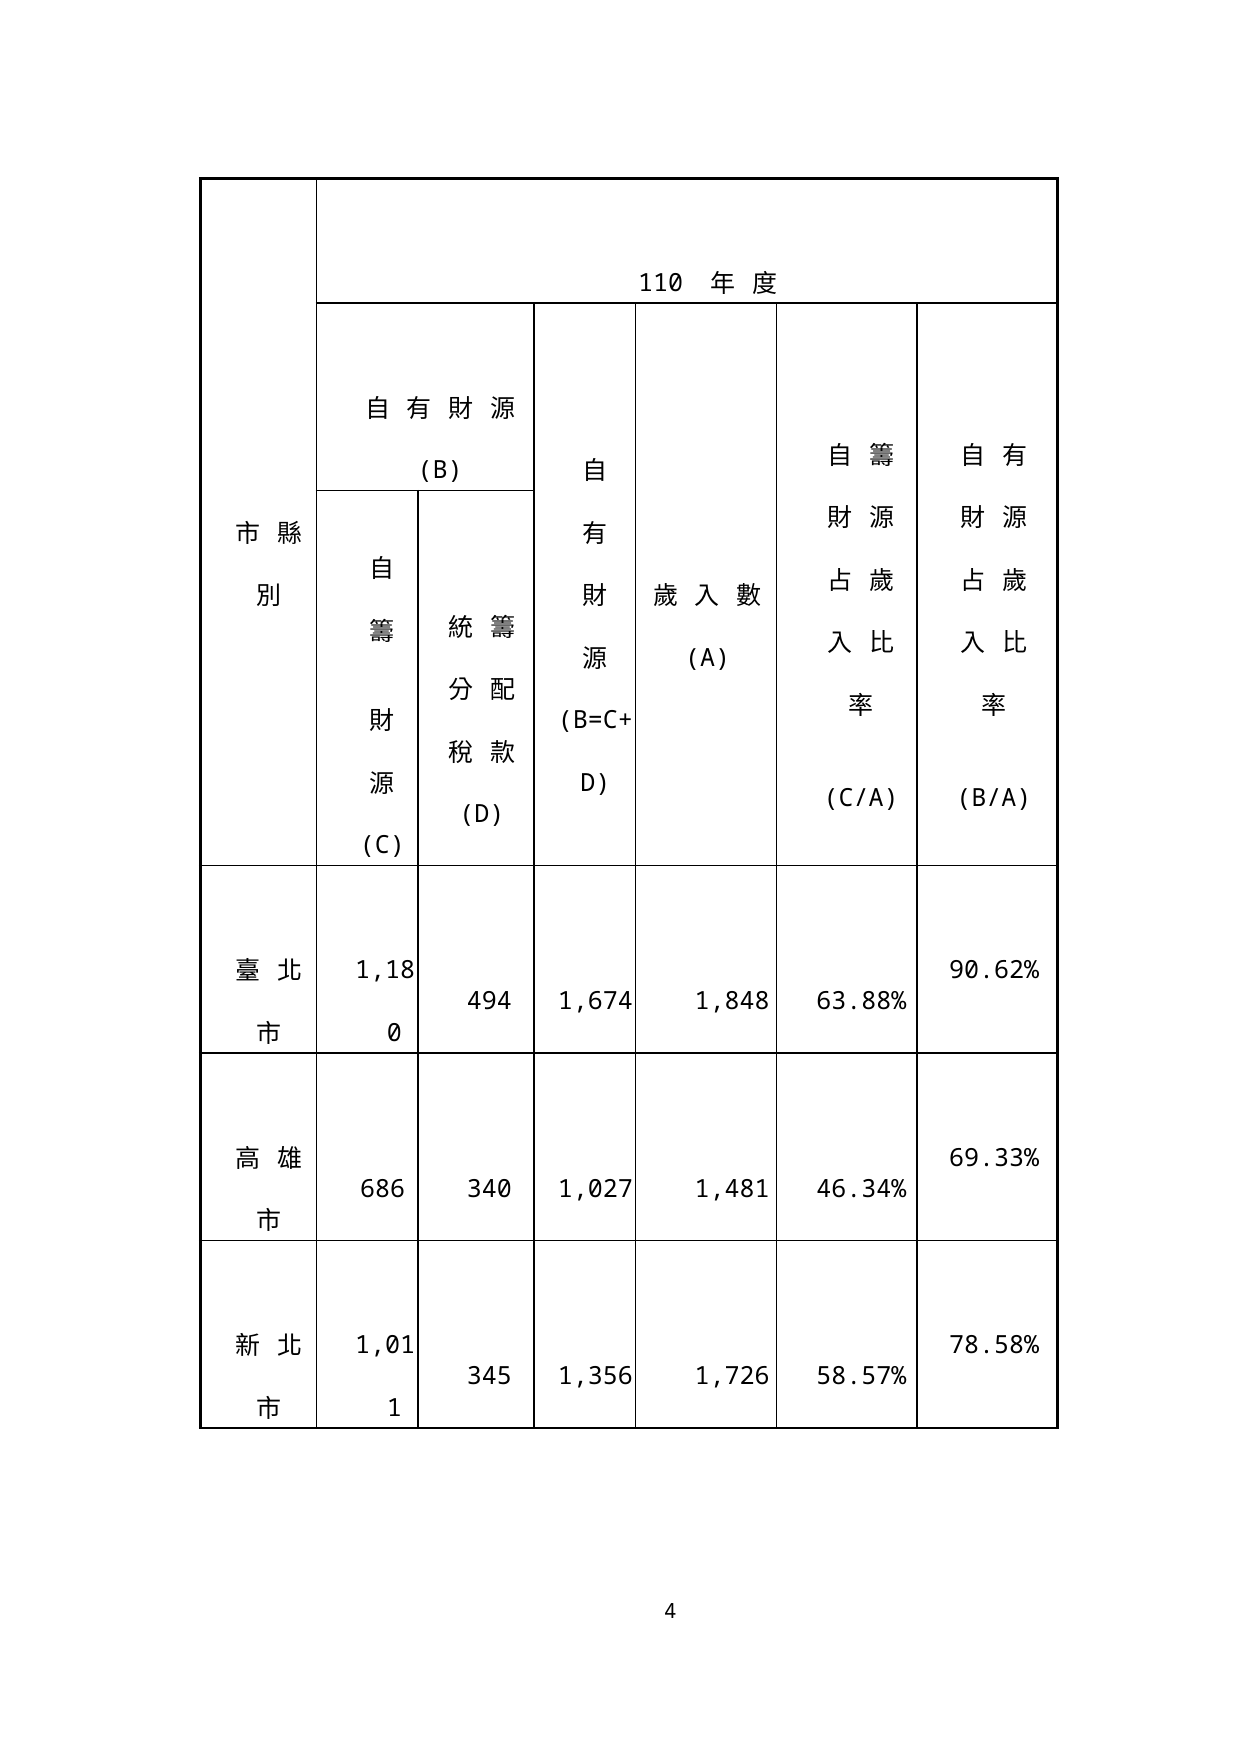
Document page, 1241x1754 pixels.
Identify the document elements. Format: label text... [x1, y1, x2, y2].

table_cell 自籌 財源(C) [317, 491, 417, 865]
table_cell 69.33% [918, 1054, 1056, 1240]
table_cell 臺北市 [202, 866, 316, 1052]
table_cell 494 [419, 866, 533, 1052]
table_header 110年度 [317, 180, 1056, 302]
table_cell 新北市 [202, 1241, 316, 1427]
table_cell 46.34% [777, 1054, 916, 1240]
table_cell 63.88% [777, 866, 916, 1052]
table_cell 1,674 [535, 866, 635, 1052]
table_cell 高雄市 [202, 1054, 316, 1240]
table_cell 1,848 [636, 866, 776, 1052]
table_header 市縣別 [202, 180, 316, 865]
table_cell 自有 財源(B=C+D) [535, 304, 635, 865]
table_cell 1,481 [636, 1054, 776, 1240]
table_cell 統籌分配稅款(D) [419, 491, 533, 865]
table_cell 自籌財源占歲入比率 (C/A) [777, 304, 916, 865]
table_cell 1,027 [535, 1054, 635, 1240]
table_cell 1,356 [535, 1241, 635, 1427]
table_cell 1,180 [317, 866, 417, 1052]
table_cell 58.57% [777, 1241, 916, 1427]
table_cell 自有財源占歲入比率 (B/A) [918, 304, 1056, 865]
table_cell 340 [419, 1054, 533, 1240]
table_cell 686 [317, 1054, 417, 1240]
table_cell 90.62% [918, 866, 1056, 1052]
table_cell 自有財源(B) [317, 304, 533, 490]
table_cell 1,011 [317, 1241, 417, 1427]
table_cell 1,726 [636, 1241, 776, 1427]
table_cell 345 [419, 1241, 533, 1427]
table_cell 歲入數(A) [636, 304, 776, 865]
table_cell 78.58% [918, 1241, 1056, 1427]
